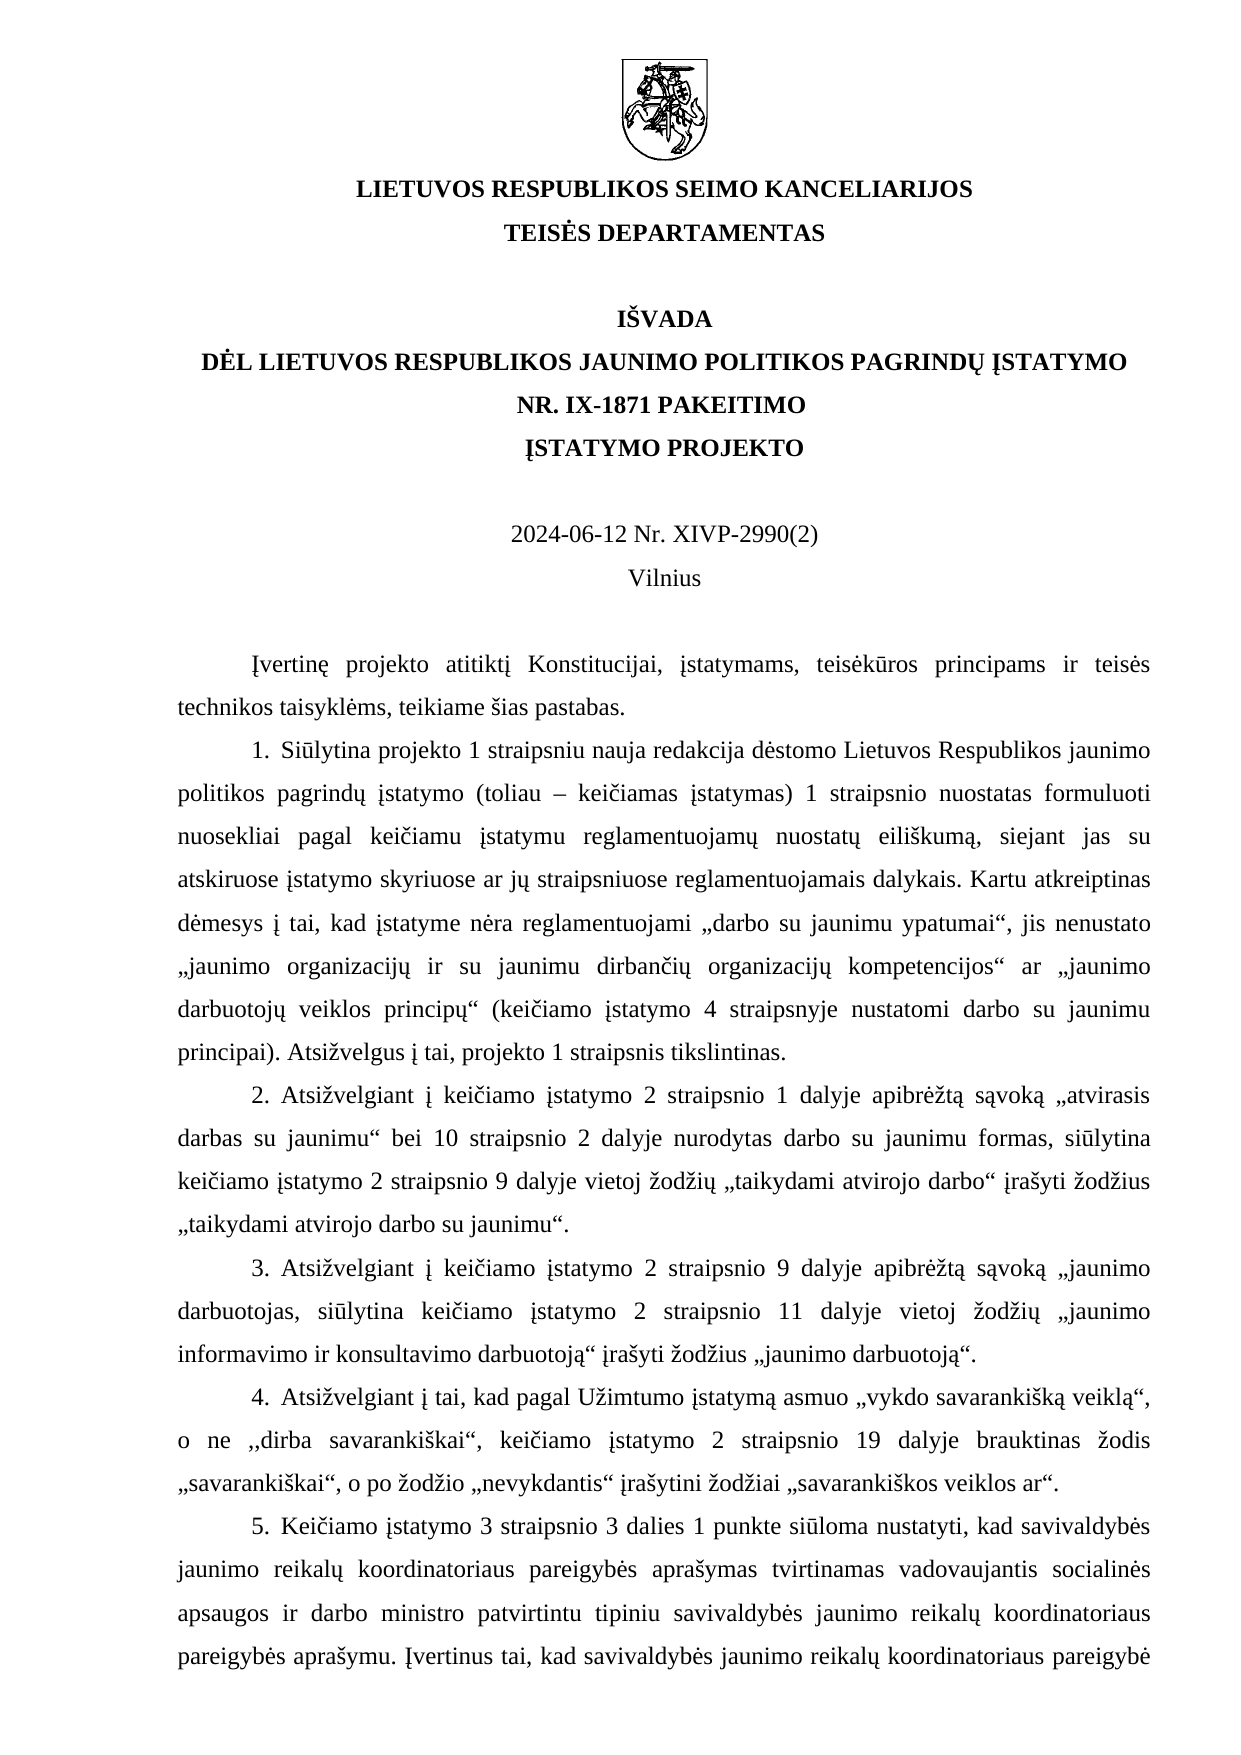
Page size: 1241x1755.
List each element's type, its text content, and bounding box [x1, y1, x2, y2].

list Keičiamo įstatymo 3 straipsnio 3 dalies 1 punkte siūloma nustatyti, kad savivaldybės jaunimo reikalų koordinatoriaus pareigybės aprašymas tvirtinamas vadovaujantis socialinės apsaugos ir darbo ministro patvirtintu tipiniu savivaldybės jaunimo reikalų koordinatoriaus pareigybės aprašymu. Įvertinus tai, kad savivaldybės jaunimo reikalų koordinatoriaus pareigybė [177, 1511, 1152, 1669]
text DĖL LIETUVOS RESPUBLIKOS JAUNIMO POLITIKOS PAGRINDŲ ĮSTATYMO NR. IX-1871 PAKEITIMO [177, 347, 1152, 419]
text LIETUVOS RESPUBLIKOS SEIMO KANCELIARIJOS [177, 174, 1152, 203]
text IŠVADA [177, 304, 1152, 333]
text 2024-06-12 Nr. XIVP-2990(2) [177, 519, 1152, 548]
subtitle TEISĖS DEPARTAMENTAS [177, 218, 1152, 246]
list Atsižvelgiant į keičiamo įstatymo 2 straipsnio 9 dalyje apibrėžtą sąvoką „jaunimo darbuotojas, siūlytina keičiamo įstatymo 2 straipsnio 11 dalyje vietoj žodžių „jaunimo informavimo ir konsultavimo darbuotoją“ įrašyti žodžius „jaunimo darbuotoją“. [177, 1253, 1152, 1368]
list Siūlytina projekto 1 straipsniu nauja redakcija dėstomo Lietuvos Respublikos jaunimo politikos pagrindų įstatymo (toliau – keičiamas įstatymas) 1 straipsnio nuostatas formuluoti nuosekliai pagal keičiamu įstatymu reglamentuojamų nuostatų eiliškumą, siejant jas su atskiruose įstatymo skyriuose ar jų straipsniuose reglamentuojamais dalykais. Kartu atkreiptinas dėmesys į tai, kad įstatyme nėra reglamentuojami „darbo su jaunimu ypatumai“, jis nenustato „jaunimo organizacijų ir su jaunimu dirbančių organizacijų kompetencijos“ ar „jaunimo darbuotojų veiklos principų“ (keičiamo įstatymo 4 straipsnyje nustatomi darbo su jaunimu principai). Atsižvelgus į tai, projekto 1 straipsnis tikslintinas. [177, 735, 1152, 1066]
list Atsižvelgiant į tai, kad pagal Užimtumo įstatymą asmuo „vykdo savarankišką veiklą“, o ne ,,dirba savarankiškai“, keičiamo įstatymo 2 straipsnio 19 dalyje brauktinas žodis „savarankiškai“, o po žodžio „nevykdantis“ įrašytini žodžiai „savarankiškos veiklos ar“. [177, 1382, 1152, 1497]
list Atsižvelgiant į keičiamo įstatymo 2 straipsnio 1 dalyje apibrėžtą sąvoką „atvirasis darbas su jaunimu“ bei 10 straipsnio 2 dalyje nurodytas darbo su jaunimu formas, siūlytina keičiamo įstatymo 2 straipsnio 9 dalyje vietoj žodžių „taikydami atvirojo darbo“ įrašyti žodžius „taikydami atvirojo darbo su jaunimu“. [177, 1080, 1152, 1238]
text Įvertinę projekto atitiktį Konstitucijai, įstatymams, teisėkūros principams ir teisės technikos taisyklėms, teikiame šias pastabas. [177, 649, 1152, 721]
text Vilnius [177, 563, 1152, 591]
text ĮSTATYMO PROJEKTO [177, 433, 1152, 462]
